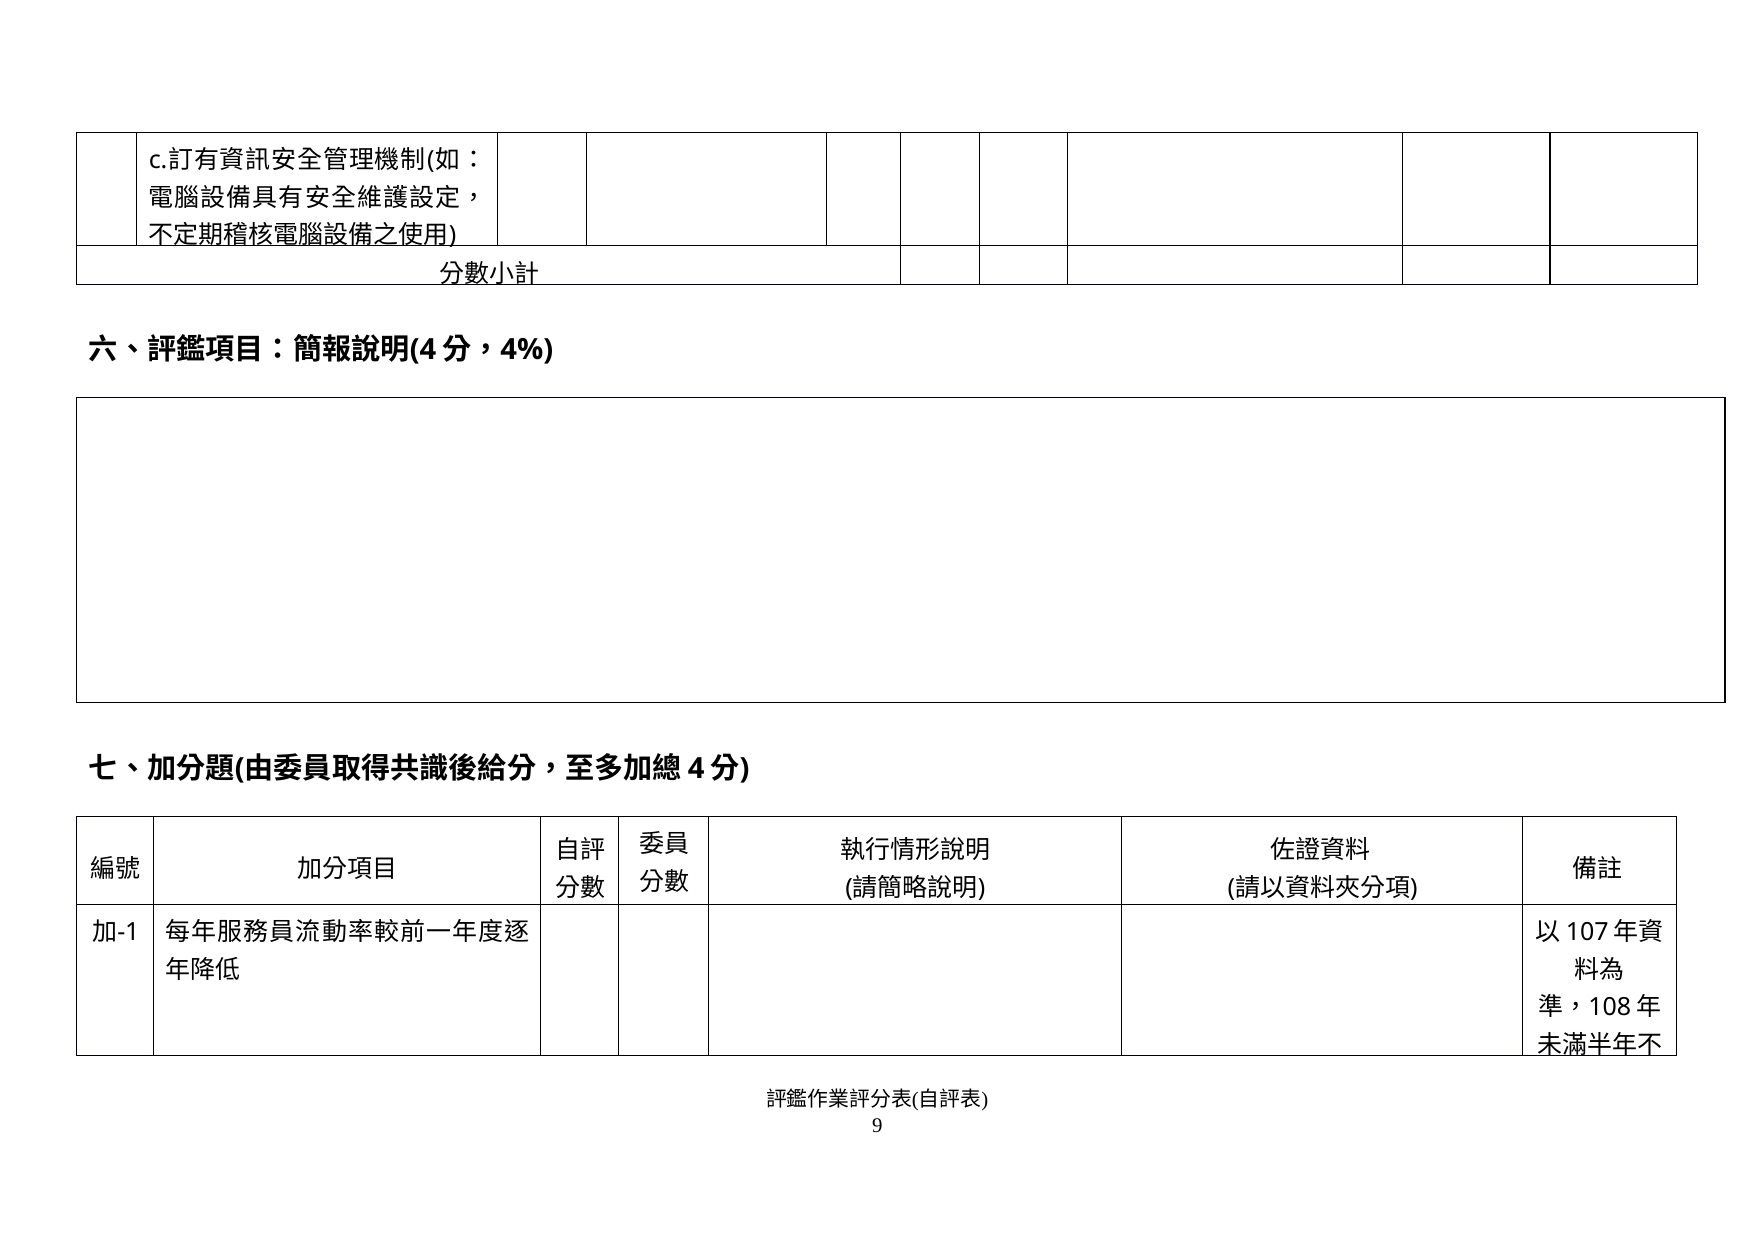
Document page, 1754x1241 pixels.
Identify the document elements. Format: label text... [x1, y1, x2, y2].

table_cell [587, 133, 826, 245]
table_cell [901, 133, 979, 245]
table_cell [498, 133, 586, 245]
table_cell [1068, 133, 1402, 245]
table_cell [1551, 133, 1697, 245]
table_cell 每年服務員流動率較前一年度逐年降低 [154, 905, 540, 1055]
table_cell [541, 905, 618, 1055]
table_cell [980, 246, 1067, 284]
text 七、加分題(由委員取得共識後給分，至多加總4分) [89, 722, 1665, 797]
table_cell [1551, 246, 1697, 284]
table_cell [1122, 905, 1522, 1055]
table_cell [619, 905, 708, 1055]
table_cell [1403, 246, 1549, 284]
table_header 執行情形說明 (請簡略說明) [709, 817, 1121, 904]
table_cell [980, 133, 1067, 245]
table_header 編號 [77, 817, 153, 904]
text 六、評鑑項目：簡報說明(4分，4%) [89, 303, 1665, 378]
table_header 加分項目 [154, 817, 540, 904]
table_cell c.訂有資訊安全管理機制(如：電腦設備具有安全維護設定，不定期稽核電腦設備之使用) [137, 133, 497, 245]
table_header 佐證資料 (請以資料夾分項) [1122, 817, 1522, 904]
table_cell [901, 246, 979, 284]
table_cell 分數小計 [77, 246, 900, 284]
table_header [77, 398, 1724, 702]
table_header 委員分數 [619, 817, 708, 904]
table_cell 加-1 [77, 905, 153, 1055]
table_cell [1068, 246, 1402, 284]
table_cell 以107年資料為準，108年未滿半年不 [1523, 905, 1676, 1055]
table_header 自評分數 [541, 817, 618, 904]
table_cell [709, 905, 1121, 1055]
table_header 備註 [1523, 817, 1676, 904]
table_cell [827, 133, 900, 245]
table_cell [1403, 133, 1549, 245]
table_cell [77, 133, 136, 245]
